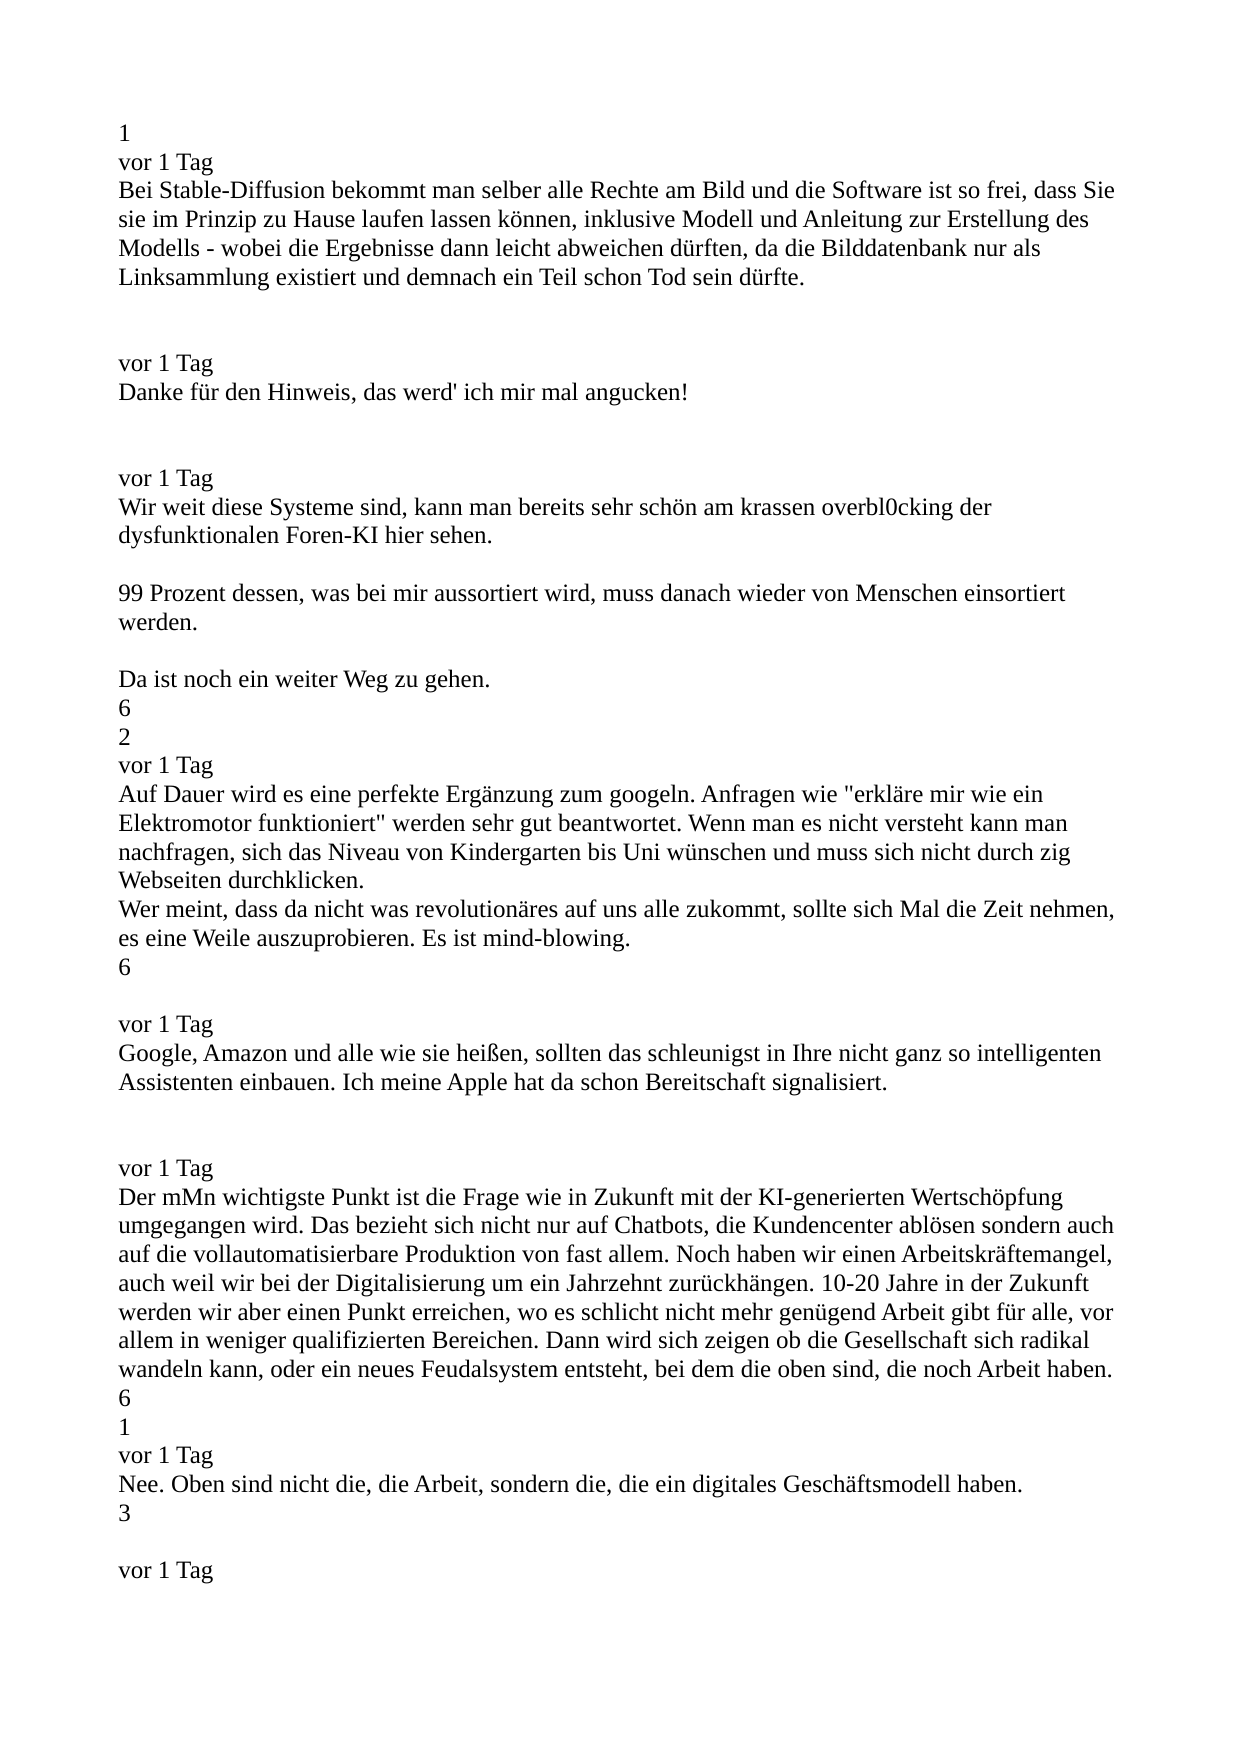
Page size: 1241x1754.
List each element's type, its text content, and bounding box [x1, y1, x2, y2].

text 2 [118, 722, 1122, 751]
text Da ist noch ein weiter Weg zu gehen. [118, 664, 1122, 693]
text vor 1 Tag [118, 463, 1122, 492]
text Bei Stable-Diffusion bekommt man selber alle Rechte am Bild und die Software ist so frei, dass Sie sie im Prinzip zu Hause laufen lassen können, inklusive Modell und Anleitung zur Erstellung des Modells - wobei die Ergebnisse dann leicht abweichen dürften, da die Bilddatenbank nur als Linksammlung existiert und demnach ein Teil schon Tod sein dürfte. [118, 176, 1122, 291]
text Der mMn wichtigste Punkt ist die Frage wie in Zukunft mit der KI-generierten Wertschöpfung umgegangen wird. Das bezieht sich nicht nur auf Chatbots, die Kundencenter ablösen sondern auch auf die vollautomatisierbare Produktion von fast allem. Noch haben wir einen Arbeitskräftemangel, auch weil wir bei der Digitalisierung um ein Jahrzehnt zurückhängen. 10-20 Jahre in der Zukunft werden wir aber einen Punkt erreichen, wo es schlicht nicht mehr genügend Arbeit gibt für alle, vor allem in weniger qualifizierten Bereichen. Dann wird sich zeigen ob die Gesellschaft sich radikal wandeln kann, oder ein neues Feudalsystem entsteht, bei dem die oben sind, die noch Arbeit haben. [118, 1182, 1122, 1383]
text vor 1 Tag [118, 147, 1122, 176]
text 1 [118, 118, 1122, 147]
text 3 [118, 1498, 1122, 1527]
text vor 1 Tag [118, 348, 1122, 377]
text Auf Dauer wird es eine perfekte Ergänzung zum googeln. Anfragen wie "erkläre mir wie ein Elektromotor funktioniert" werden sehr gut beantwortet. Wenn man es nicht versteht kann man nachfragen, sich das Niveau von Kindergarten bis Uni wünschen und muss sich nicht durch zig Webseiten durchklicken. [118, 779, 1122, 894]
text Wer meint, dass da nicht was revolutionäres auf uns alle zukommt, sollte sich Mal die Zeit nehmen, es eine Weile auszuprobieren. Es ist mind-blowing. [118, 894, 1122, 952]
text Danke für den Hinweis, das werd' ich mir mal angucken! [118, 377, 1122, 406]
text vor 1 Tag [118, 1153, 1122, 1182]
text 6 [118, 693, 1122, 722]
text Google, Amazon und alle wie sie heißen, sollten das schleunigst in Ihre nicht ganz so intelligenten Assistenten einbauen. Ich meine Apple hat da schon Bereitschaft signalisiert. [118, 1038, 1122, 1096]
text vor 1 Tag [118, 1556, 1122, 1584]
text Wir weit diese Systeme sind, kann man bereits sehr schön am krassen overbl0cking der dysfunktionalen Foren-KI hier sehen. [118, 492, 1122, 549]
text vor 1 Tag [118, 751, 1122, 779]
text vor 1 Tag [118, 1009, 1122, 1038]
text vor 1 Tag [118, 1441, 1122, 1469]
text Nee. Oben sind nicht die, die Arbeit, sondern die, die ein digitales Geschäftsmodell haben. [118, 1469, 1122, 1498]
text 6 [118, 952, 1122, 981]
text 6 [118, 1383, 1122, 1412]
text 99 Prozent dessen, was bei mir aussortiert wird, muss danach wieder von Menschen einsortiert werden. [118, 578, 1122, 636]
text 1 [118, 1412, 1122, 1441]
